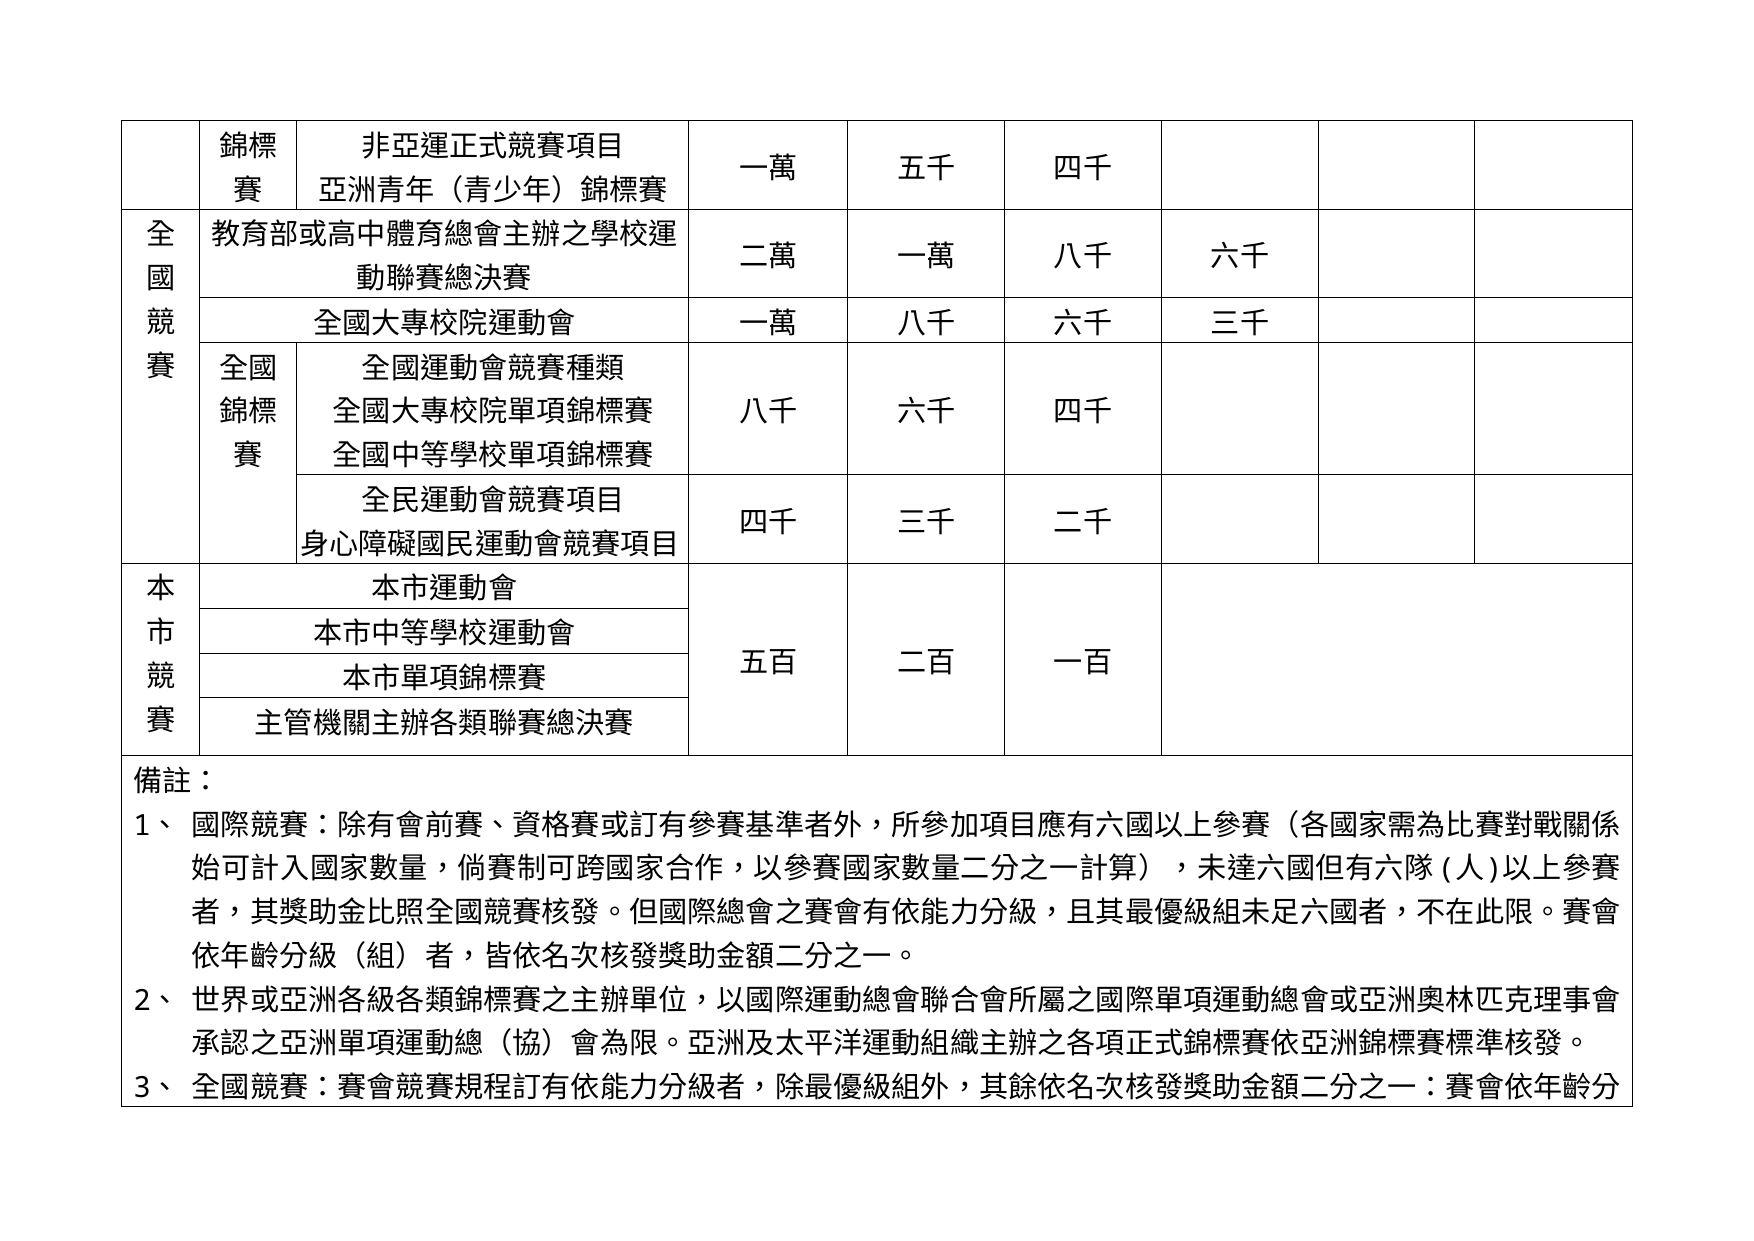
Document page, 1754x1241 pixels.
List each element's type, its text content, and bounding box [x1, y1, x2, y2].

table_cell 二百 [848, 564, 1004, 755]
table_cell 全國運動會競賽種類 全國大專校院單項錦標賽 全國中等學校單項錦標賽 [297, 343, 688, 474]
table_cell 八千 [1005, 210, 1161, 297]
table_cell 四千 [689, 475, 847, 563]
table_cell 八千 [689, 343, 847, 474]
table_cell 全國大專校院運動會 [200, 298, 688, 342]
table_cell 五千 [848, 121, 1004, 209]
table_cell 主管機關主辦各類聯賽總決賽 [200, 698, 688, 755]
table_cell 錦標賽 [200, 121, 296, 209]
table_cell 一萬 [848, 210, 1004, 297]
table_cell [1475, 298, 1632, 342]
table_cell 二千 [1005, 475, 1161, 563]
table_cell 教育部或高中體育總會主辦之學校運動聯賽總決賽 [200, 210, 688, 297]
table_cell [1475, 475, 1632, 563]
table_cell [122, 121, 199, 209]
table_cell 本市競賽 [122, 564, 199, 755]
table_cell [1162, 564, 1632, 755]
table_cell [1162, 121, 1318, 209]
table_cell 二萬 [689, 210, 847, 297]
table_cell 非亞運正式競賽項目 亞洲青年（青少年）錦標賽 [297, 121, 688, 209]
table_cell 一萬 [689, 298, 847, 342]
table_cell 一萬 [689, 121, 847, 209]
table_cell 全國錦標賽 [200, 343, 296, 563]
table_cell [1475, 121, 1632, 209]
table_cell 四千 [1005, 343, 1161, 474]
table_cell 三千 [848, 475, 1004, 563]
table_cell 五百 [689, 564, 847, 755]
table_cell 本市運動會 [200, 564, 688, 608]
table_cell 六千 [1005, 298, 1161, 342]
table_cell 八千 [848, 298, 1004, 342]
table_cell 本市單項錦標賽 [200, 654, 688, 697]
table_cell 全國競賽 [122, 210, 199, 563]
table_cell [1162, 475, 1318, 563]
table_cell 全民運動會競賽項目 身心障礙國民運動會競賽項目 [297, 475, 688, 563]
table_cell [1475, 343, 1632, 474]
table_cell 本市中等學校運動會 [200, 609, 688, 652]
table_cell 一百 [1005, 564, 1161, 755]
table_cell 四千 [1005, 121, 1161, 209]
table_cell [1475, 210, 1632, 297]
table_cell 備註： 國際競賽：除有會前賽、資格賽或訂有參賽基準者外，所參加項目應有六國以上參賽（各國家需為比賽對戰關係始可計入國家數量，倘賽制可跨國家合作，以參賽國家數量二分之一計算），未達六國但有六隊(人)以上參賽者，其獎助金比照全國競賽核發。但國際總會之賽會有依能力分級，且其最優級組未足六國者，不在此限。賽會依年齡分級（組）者，皆依名次核發獎助金額二分之一。 世界或亞洲各級各類錦標賽之主辦單位，以國際運動總會聯合會所屬之國際單項運動總會或亞洲奧林匹克理事會承認之亞洲單項運動總（協）會為限。亞洲及太平洋運動組織主辦之各項正式錦標賽依亞洲錦標賽標準核發。 全國競賽：賽會競賽規程訂有依能力分級者，除最優級組外，其餘依名次核發獎助金額二分之一：賽會依年齡分 [122, 756, 1632, 1106]
table_cell [1319, 121, 1474, 209]
table_cell [1319, 210, 1474, 297]
table_cell [1319, 298, 1474, 342]
table_cell 六千 [848, 343, 1004, 474]
table_cell [1162, 343, 1318, 474]
table_cell [1319, 343, 1474, 474]
table_cell [1319, 475, 1474, 563]
table_cell 六千 [1162, 210, 1318, 297]
table_cell 三千 [1162, 298, 1318, 342]
